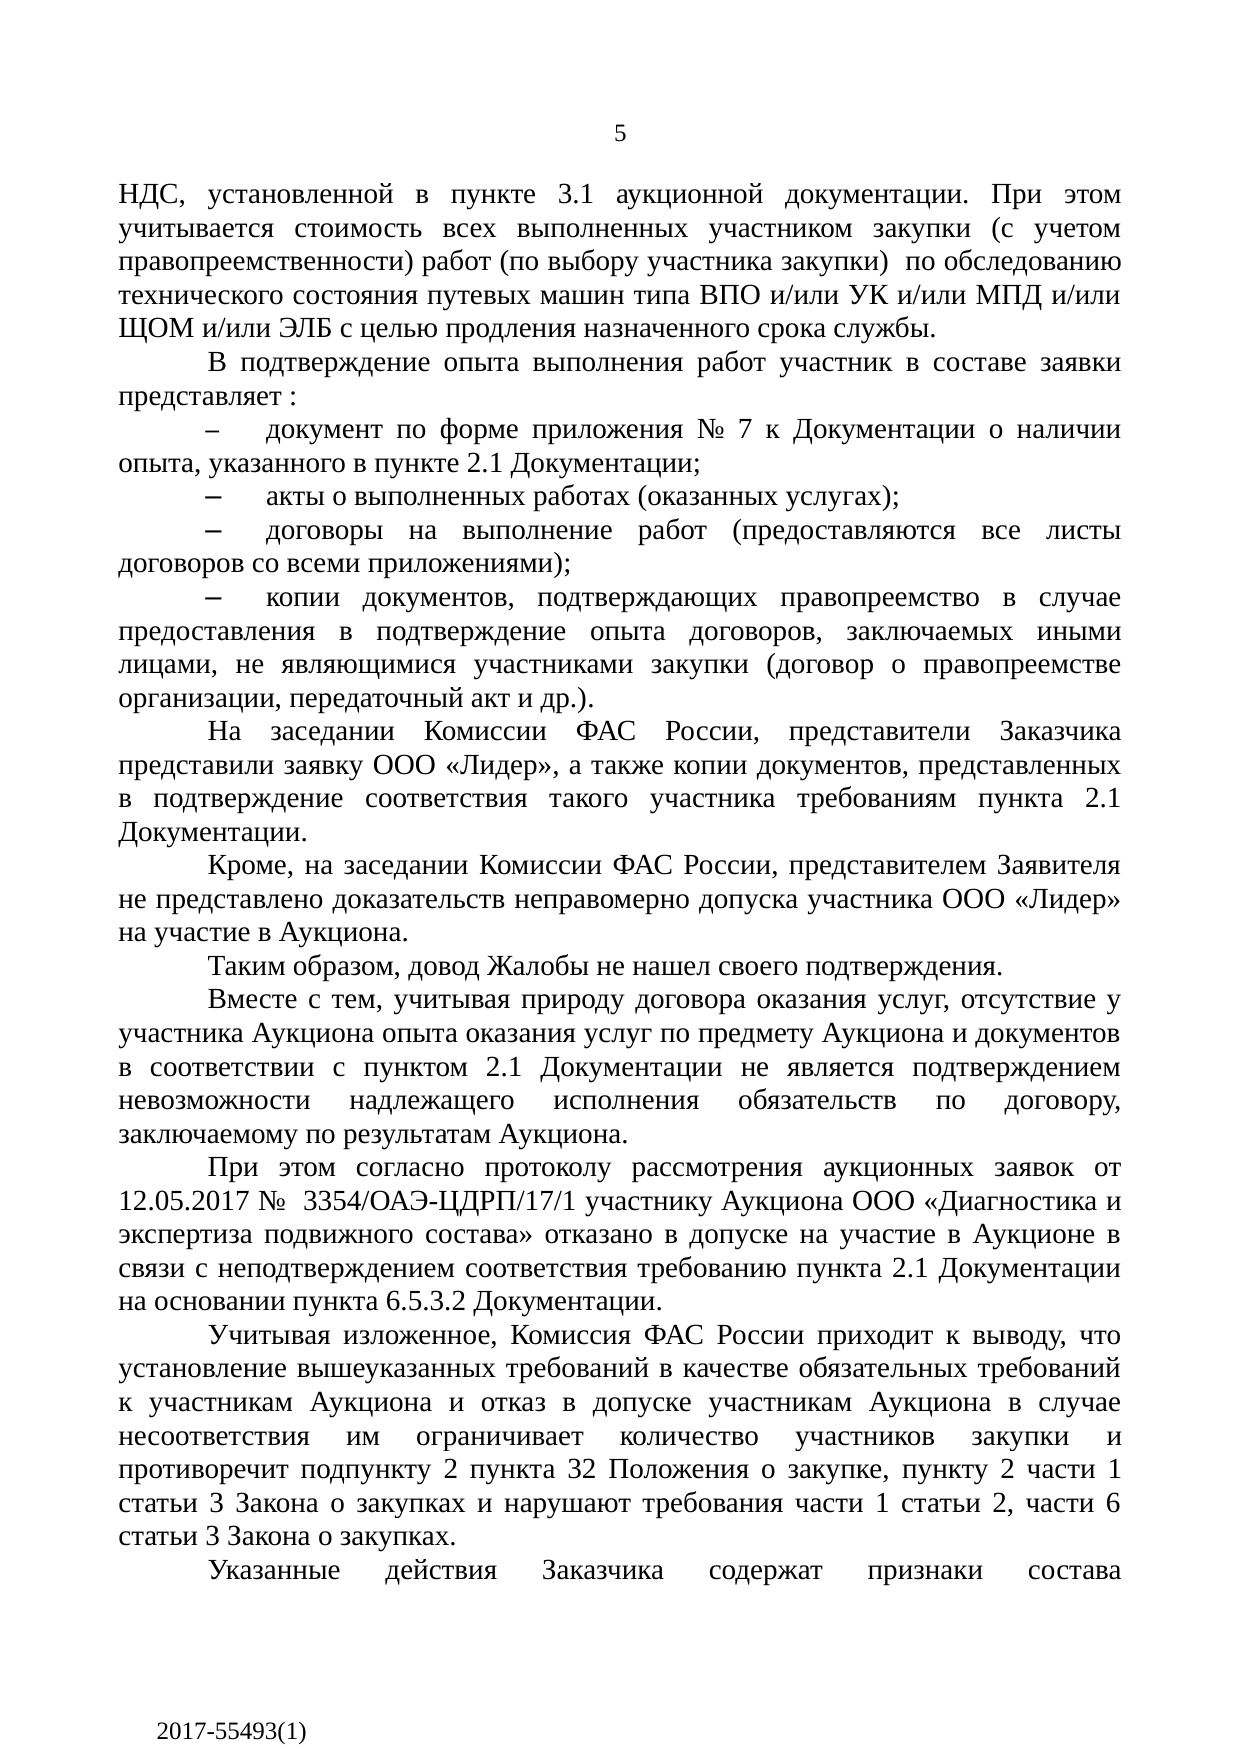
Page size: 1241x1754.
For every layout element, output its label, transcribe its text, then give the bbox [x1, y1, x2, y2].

text Кроме, на заседании Комиссии ФАС России, представителем Заявителя не представлено доказательств неправомерно допуска участника ООО «Лидер» на участие в Аукциона. [118, 847, 1122, 948]
text Указанные действия Заказчика содержат признаки состава [118, 1552, 1122, 1585]
text В подтверждение опыта выполнения работ участник в составе заявки представляет : [118, 344, 1122, 411]
text На заседании Комиссии ФАС России, представители Заказчика представили заявку ООО «Лидер», а также копии документов, представленных в подтверждение соответствия такого участника требованиям пункта 2.1 Документации. [118, 713, 1122, 847]
list договоры на выполнение работ (предоставляются все листы договоров со всеми приложениями); [118, 512, 1122, 579]
list копии документов, подтверждающих правопреемство в случае предоставления в подтверждение опыта договоров, заключаемых иными лицами, не являющимися участниками закупки (договор о правопреемстве организации, передаточный акт и др.). [118, 579, 1122, 713]
text НДС, установленной в пункте 3.1 аукционной документации. При этом учитывается стоимость всех выполненных участником закупки (с учетом правопреемственности) работ (по выбору участника закупки) по обследованию технического состояния путевых машин типа ВПО и/или УК и/или МПД и/или ЩОМ и/или ЭЛБ с целью продления назначенного срока службы. [118, 176, 1122, 344]
text При этом согласно протоколу рассмотрения аукционных заявок от 12.05.2017 № 3354/ОАЭ-ЦДРП/17/1 участнику Аукциона ООО «Диагностика и экспертиза подвижного состава» отказано в допуске на участие в Аукционе в связи с неподтверждением соответствия требованию пункта 2.1 Документации на основании пункта 6.5.3.2 Документации. [118, 1149, 1122, 1317]
text Вместе с тем, учитывая природу договора оказания услуг, отсутствие у участника Аукциона опыта оказания услуг по предмету Аукциона и документов в соответствии с пунктом 2.1 Документации не является подтверждением невозможности надлежащего исполнения обязательств по договору, заключаемому по результатам Аукциона. [118, 982, 1122, 1149]
list акты о выполненных работах (оказанных услугах); [118, 478, 1122, 512]
list документ по форме приложения № 7 к Документации о наличии опыта, указанного в пункте 2.1 Документации; [118, 411, 1122, 478]
text Таким образом, довод Жалобы не нашел своего подтверждения. [118, 948, 1122, 982]
text Учитывая изложенное, Комиссия ФАС России приходит к выводу, что установление вышеуказанных требований в качестве обязательных требований к участникам Аукциона и отказ в допуске участникам Аукциона в случае несоответствия им ограничивает количество участников закупки и противоречит подпункту 2 пункта 32 Положения о закупке, пункту 2 части 1 статьи 3 Закона о закупках и нарушают требования части 1 статьи 2, части 6 статьи 3 Закона о закупках. [118, 1317, 1122, 1552]
